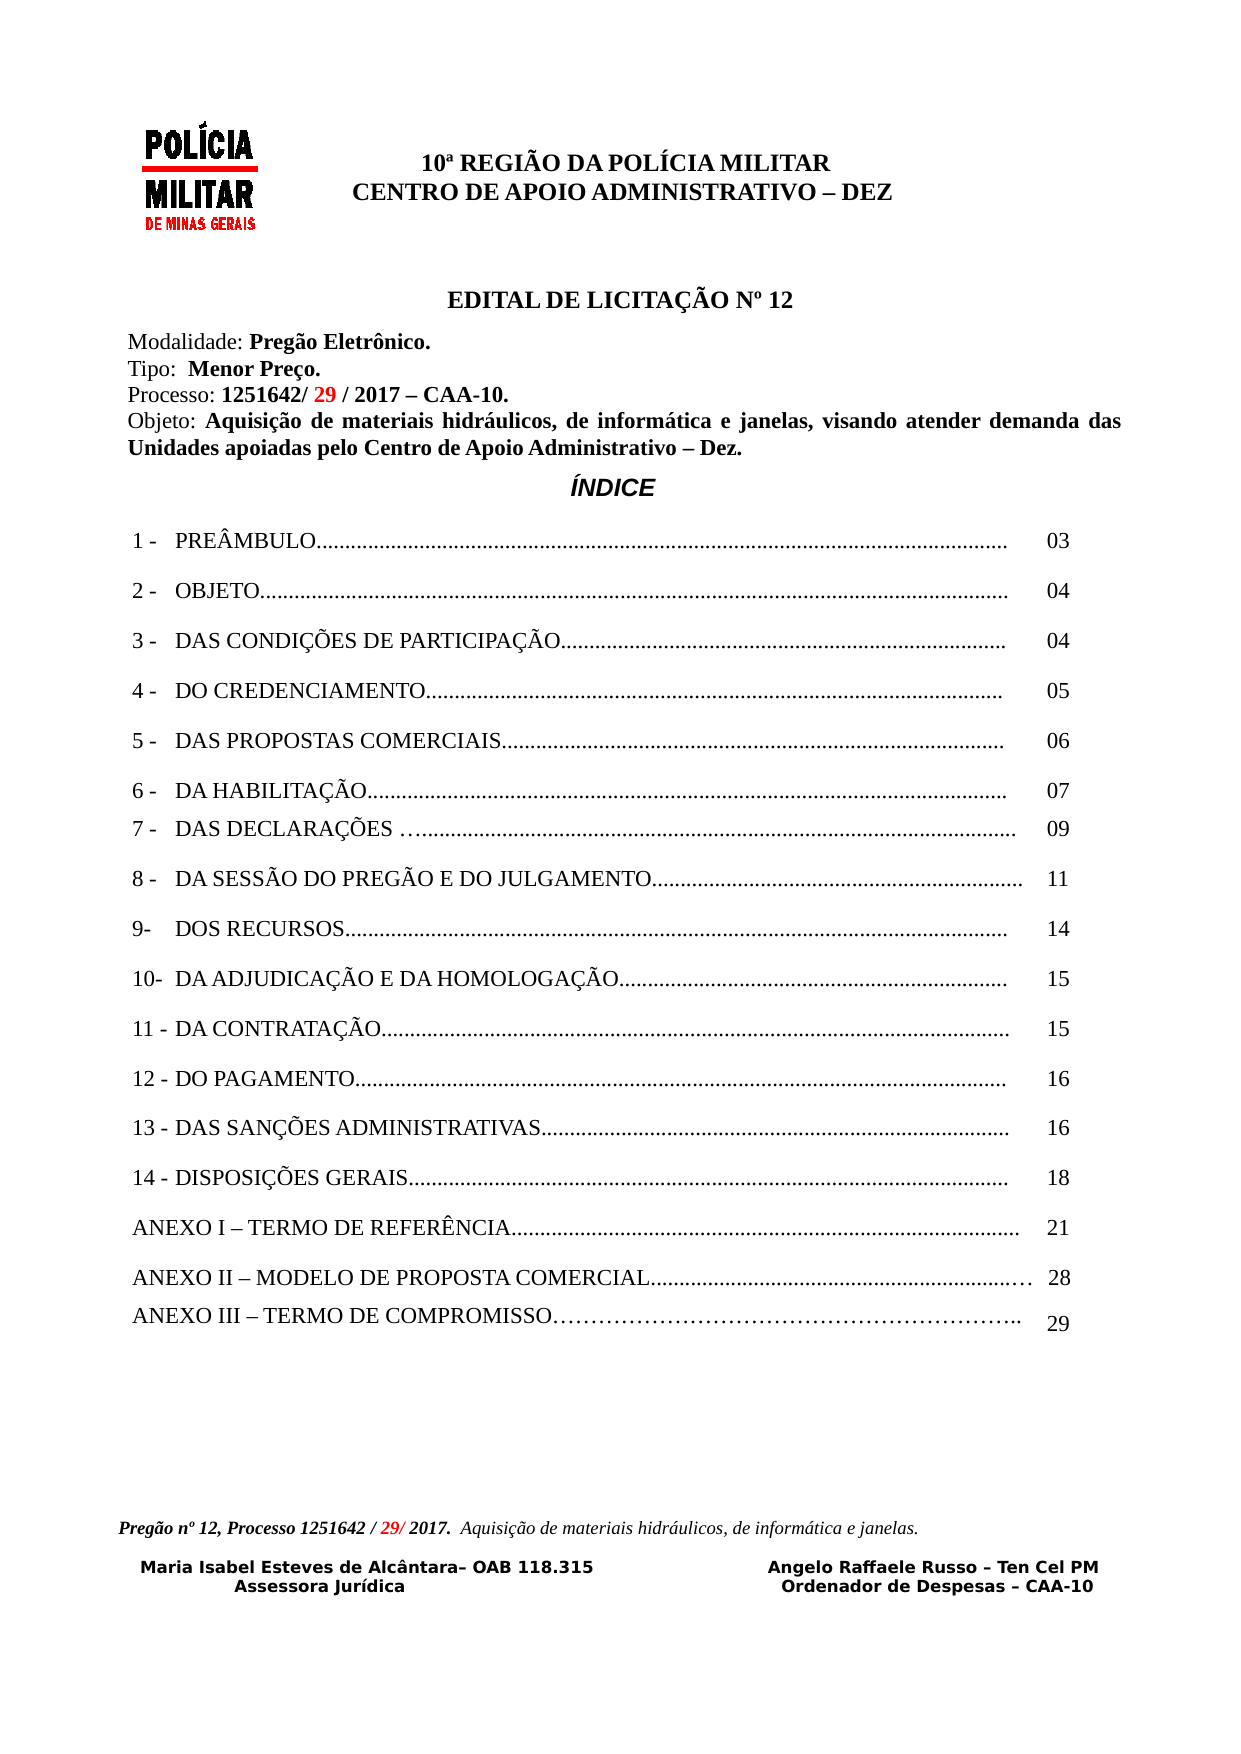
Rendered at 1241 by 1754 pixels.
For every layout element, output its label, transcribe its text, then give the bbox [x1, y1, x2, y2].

table_cell ANEXO III – TERMO DE COMPROMISSO…………………………………………………….. [132, 1302, 1047, 1337]
table_cell 11 - [132, 1003, 175, 1053]
table_cell OBJETO................................................................................................................................... [175, 566, 1047, 616]
table_cell DAS SANÇÕES ADMINISTRATIVAS.................................................................................. [175, 1103, 1047, 1153]
table_cell 12 - [132, 1053, 175, 1103]
table_header 1 - [132, 516, 175, 566]
table_cell DO PAGAMENTO.................................................................................................................. [175, 1053, 1047, 1103]
table_cell DA SESSÃO DO PREGÃO E DO JULGAMENTO................................................................. [175, 853, 1047, 903]
table_cell ANEXO I – TERMO DE REFERÊNCIA......................................................................................... [132, 1203, 1047, 1252]
table_cell 2 - [132, 566, 175, 616]
table_cell DAS PROPOSTAS COMERCIAIS........................................................................................ [175, 715, 1047, 765]
table_header 28 [1047, 1253, 1110, 1302]
table_cell 29 [1047, 1302, 1110, 1337]
table_cell 8 - [132, 853, 175, 903]
table_cell DA HABILITAÇÃO................................................................................................................ DAS DECLARAÇÕES …........................................................................................................ [175, 765, 1047, 853]
table_cell DA CONTRATAÇÃO.............................................................................................................. [175, 1003, 1047, 1053]
table_cell DOS RECURSOS.................................................................................................................... [175, 903, 1047, 953]
text Modalidade: Pregão Eletrônico. [127, 328, 1122, 355]
table_cell 5 - [132, 715, 175, 765]
table_header [275, 118, 977, 148]
table_header [977, 118, 1112, 242]
table_cell DISPOSIÇÕES GERAIS......................................................................................................... [175, 1153, 1047, 1202]
text Objeto: Aquisição de materiais hidráulicos, de informática e janelas, visando atender demanda das Unidades apoiadas pelo Centro de Apoio Administrativo – Dez. [127, 407, 1122, 460]
text Processo: 1251642/ 29 / 2017 – CAA-10. [127, 381, 1122, 407]
table_cell 21 [1047, 1203, 1110, 1252]
table_cell 3 - [132, 616, 175, 665]
table_cell 04 [1047, 566, 1110, 616]
table_cell 14 [1047, 903, 1110, 953]
table_cell 18 [1047, 1153, 1110, 1202]
table_cell 15 [1047, 1003, 1110, 1053]
table_cell 16 [1047, 1053, 1110, 1103]
table_cell 13 - [132, 1103, 175, 1153]
table_cell DA ADJUDICAÇÃO E DA HOMOLOGAÇÃO.................................................................... [175, 953, 1047, 1003]
table_header ANEXO II – MODELO DE PROPOSTA COMERCIAL...............................................................… [132, 1253, 1047, 1302]
table_cell 10- [132, 953, 175, 1003]
table_cell 6 - 7 - [132, 765, 175, 853]
table_cell 9- [132, 903, 175, 953]
table_header [127, 118, 275, 242]
table_cell 15 [1047, 953, 1110, 1003]
table_header PREÂMBULO......................................................................................................................... [175, 516, 1047, 566]
table_cell 4 - [132, 665, 175, 715]
table_cell 06 [1047, 715, 1110, 765]
table_cell 04 [1047, 616, 1110, 665]
table_cell DAS CONDIÇÕES DE PARTICIPAÇÃO.............................................................................. [175, 616, 1047, 665]
table_cell 16 [1047, 1103, 1110, 1153]
table_cell 07 09 [1047, 765, 1110, 853]
subtitle ÍNDICE [133, 473, 1092, 501]
text EDITAL DE LICITAÇÃO Nº 12 [118, 285, 1122, 314]
table_cell 05 [1047, 665, 1110, 715]
table_cell 10ª REGIÃO DA POLÍCIA MILITAR CENTRO DE APOIO ADMINISTRATIVO – DEZ [275, 148, 977, 242]
text Tipo: Menor Preço. [127, 355, 1122, 381]
table_header 03 [1047, 516, 1110, 566]
table_cell 14 - [132, 1153, 175, 1202]
table_cell DO CREDENCIAMENTO..................................................................................................... [175, 665, 1047, 715]
table_cell 11 [1047, 853, 1110, 903]
